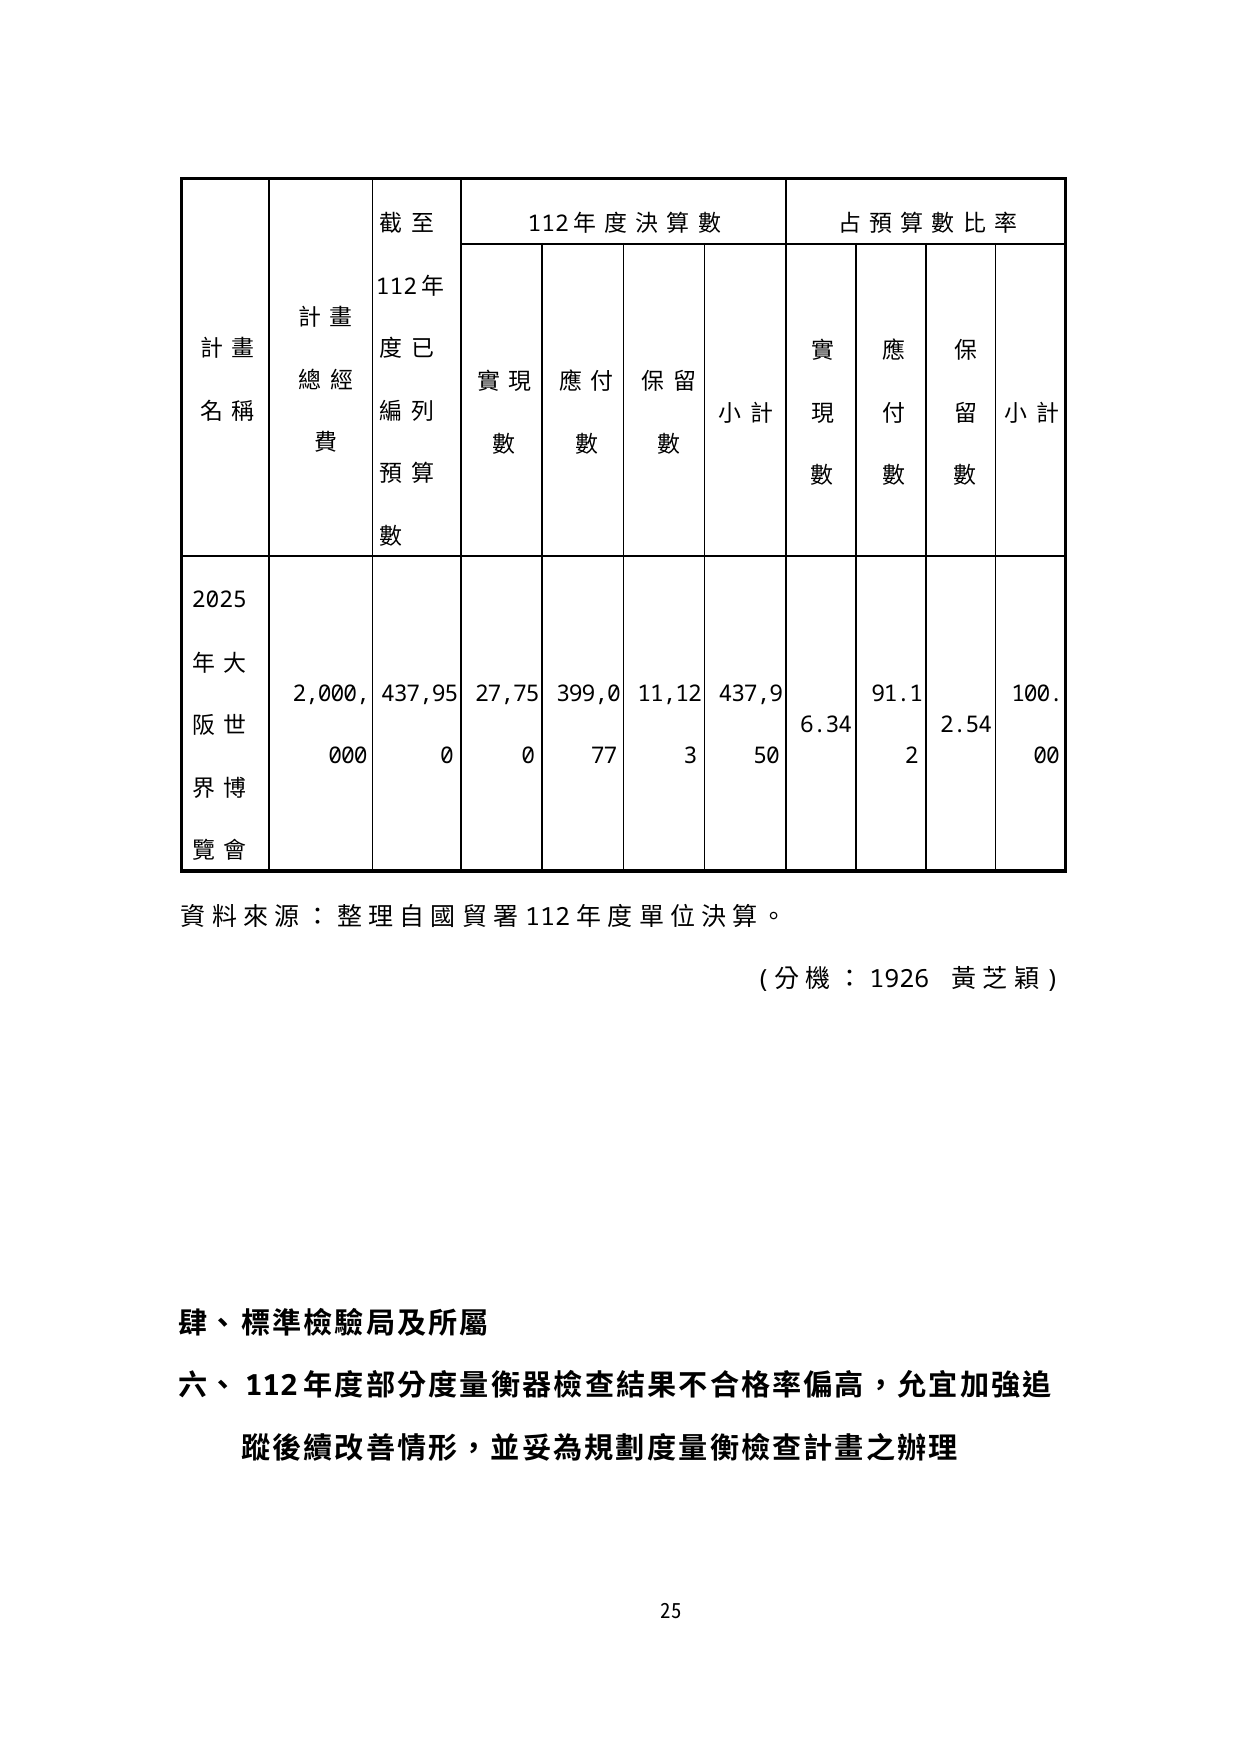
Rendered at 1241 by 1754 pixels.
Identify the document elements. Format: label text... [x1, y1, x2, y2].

table_cell 437,950 [373, 557, 460, 869]
table_cell 小計 [996, 245, 1064, 555]
table_cell 保留數 [624, 245, 704, 555]
table_cell 2.54 [927, 557, 995, 869]
table_header 計畫 名稱 [183, 180, 268, 555]
table_cell 小計 [705, 245, 785, 555]
table_cell 11,123 [624, 557, 704, 869]
table_cell 437,950 [705, 557, 785, 869]
text 資料來源：整理自國貿署112年度單位決算。 [177, 872, 1063, 935]
table_cell 27,750 [462, 557, 541, 869]
table_cell 100.00 [996, 557, 1064, 869]
table_header 截至112年度已編列預算數 [373, 180, 460, 555]
table_cell 399,077 [543, 557, 623, 869]
table_cell 2025年大阪世界博覽會 [183, 557, 268, 869]
table_header 計畫 總經費 [270, 180, 372, 555]
table_header 占預算數比率 [787, 180, 1064, 243]
table_cell 實現數 [462, 245, 541, 555]
table_cell 91.12 [857, 557, 925, 869]
table_cell 保留數 [927, 245, 995, 555]
table_cell 2,000,000 [270, 557, 372, 869]
text 六、112年度部分度量衡器檢查結果不合格率偏高，允宜加強追蹤後續改善情形，並妥為規劃度量衡檢查計畫之辦理 [177, 1341, 1063, 1466]
table_cell 應付數 [857, 245, 925, 555]
text 肆、標準檢驗局及所屬 [177, 1279, 1063, 1341]
table_cell 實現數 [787, 245, 855, 555]
table_header 112年度決算數 [462, 180, 785, 243]
table_cell 6.34 [787, 557, 855, 869]
text (分機：1926 黃芝穎) [236, 935, 1063, 997]
table_cell 應付數 [543, 245, 623, 555]
